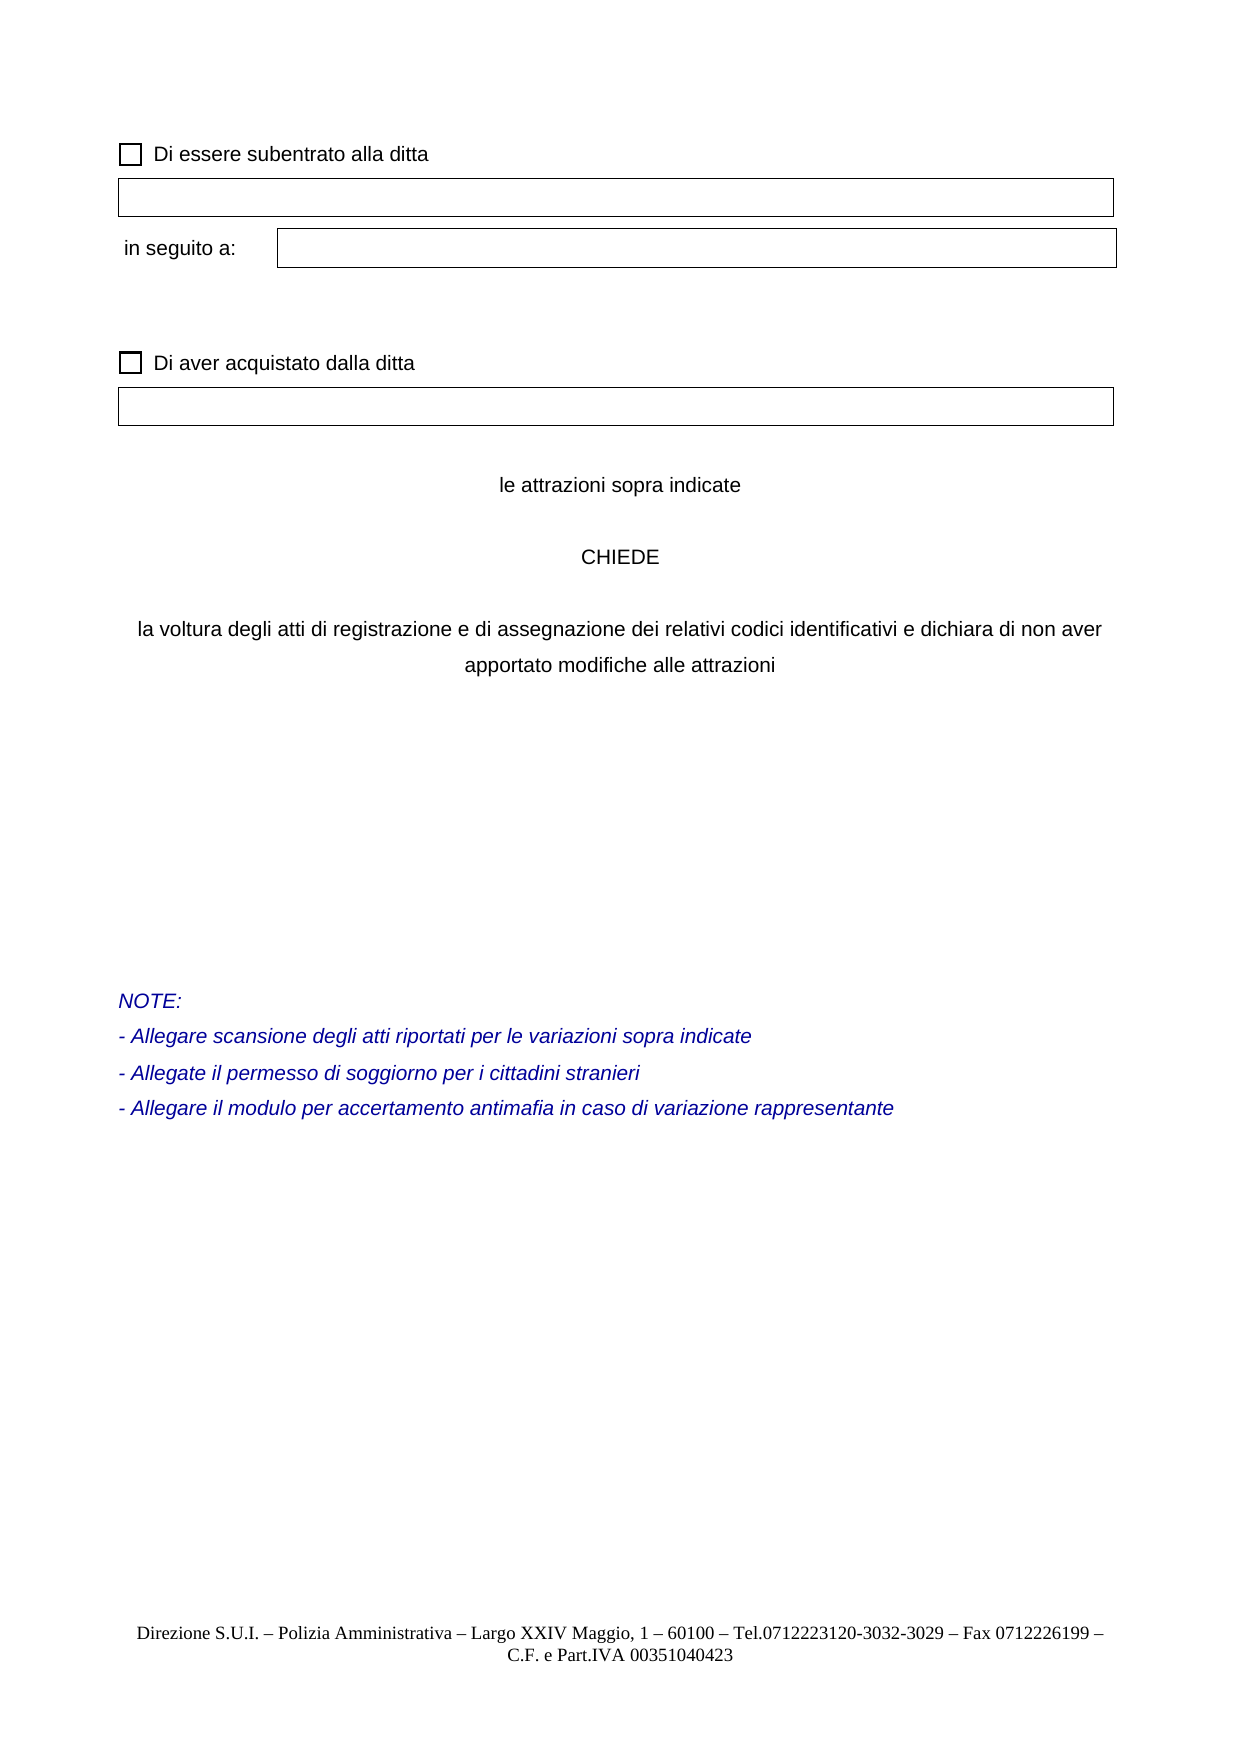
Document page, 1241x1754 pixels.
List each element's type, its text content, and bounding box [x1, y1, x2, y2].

text Di aver acquistato dalla ditta [142, 351, 1122, 375]
text - Allegare scansione degli atti riportati per le variazioni sopra indicate [118, 1024, 1122, 1048]
text CHIEDE [118, 545, 1122, 569]
text - Allegare il modulo per accertamento antimafia in caso di variazione rappresentante [118, 1096, 1122, 1120]
text Di essere subentrato alla ditta [142, 142, 1122, 166]
text in seguito a: [118, 228, 277, 267]
text la voltura degli atti di registrazione e di assegnazione dei relativi codici identificativi e dichiara di non aver apportato modifiche alle attrazioni [118, 617, 1122, 677]
text le attrazioni sopra indicate [118, 473, 1122, 497]
text - Allegate il permesso di soggiorno per i cittadini stranieri [118, 1060, 1122, 1084]
text NOTE: [118, 988, 1122, 1012]
